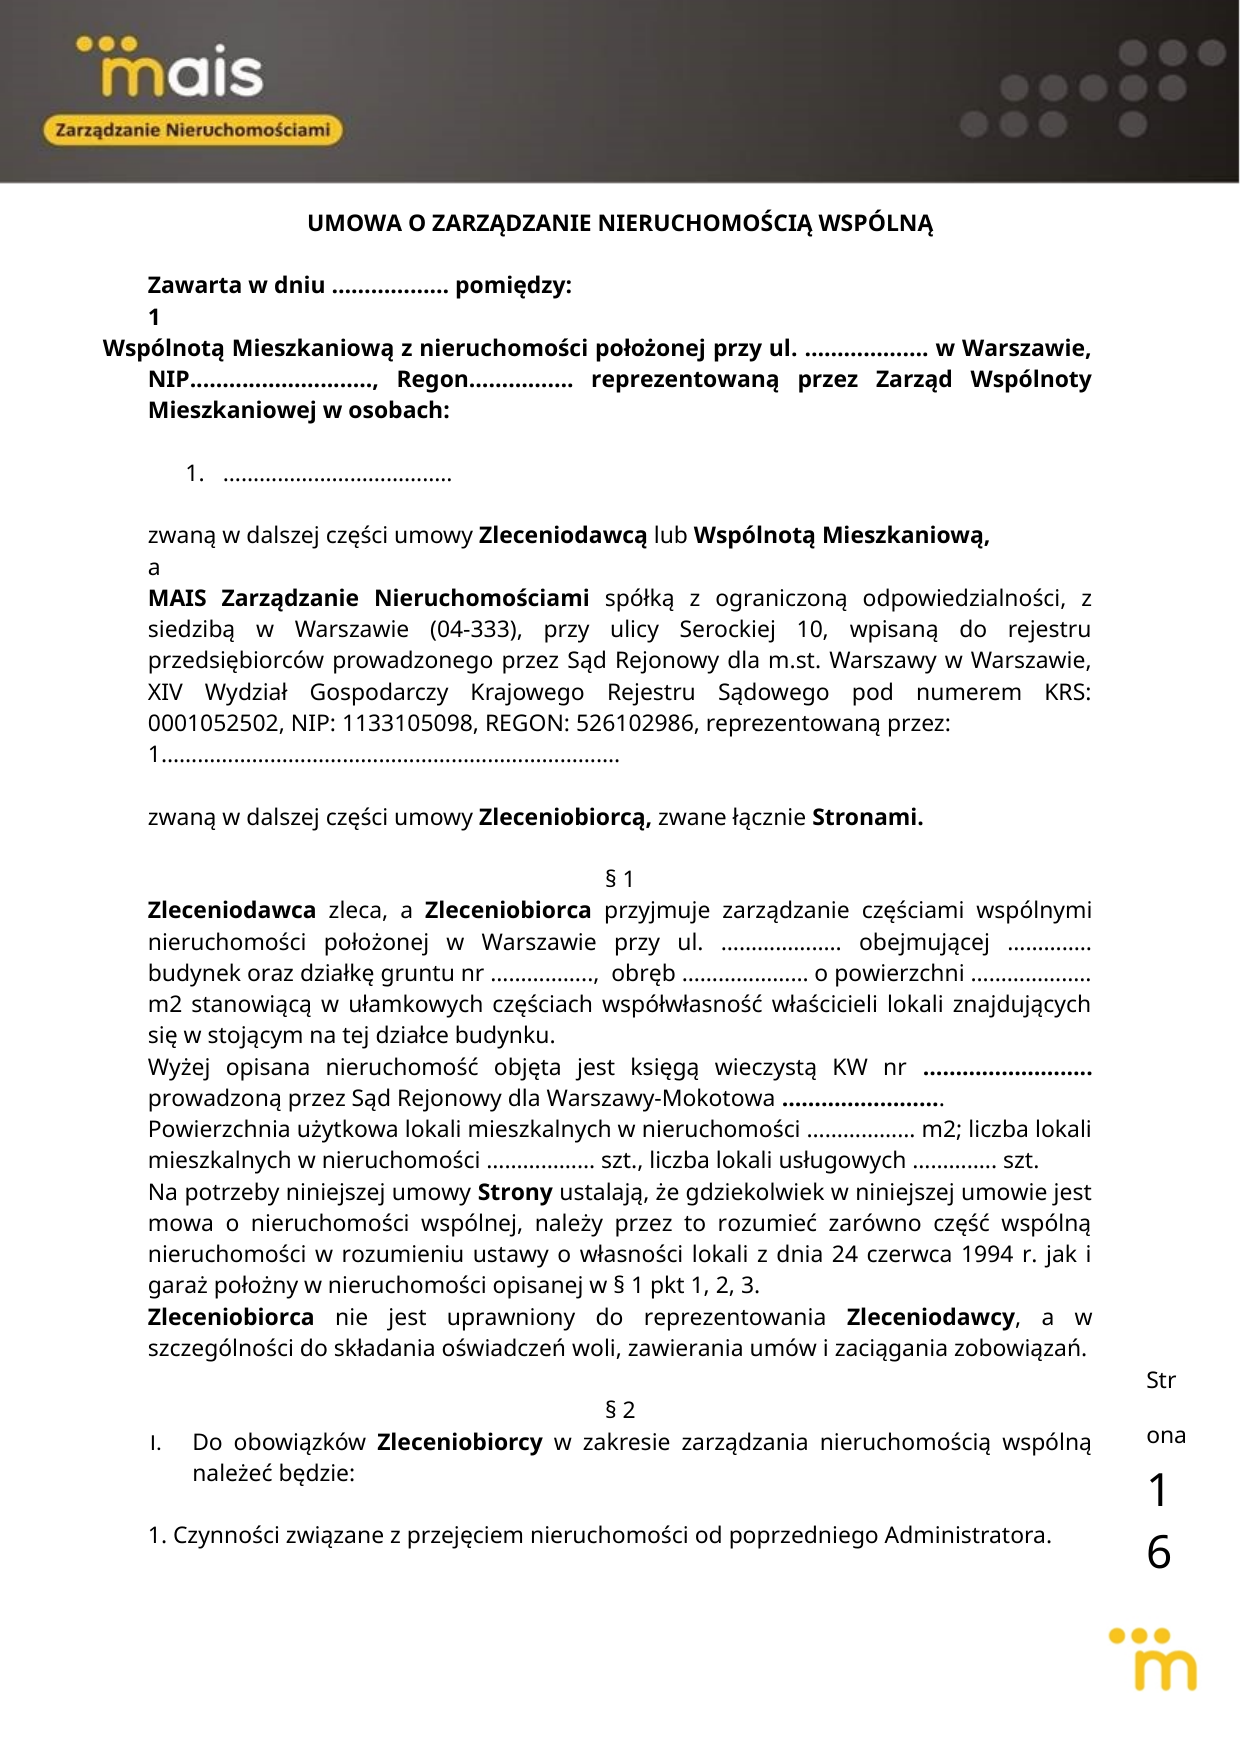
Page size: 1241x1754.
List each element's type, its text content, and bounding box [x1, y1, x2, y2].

text UMOWA O ZARZĄDZANIE NIERUCHOMOŚCIĄ WSPÓLNĄ [148, 207, 1093, 238]
text Zleceniobiorca nie jest uprawniony do reprezentowania Zleceniodawcy, a w szczególności do składania oświadczeń woli, zawierania umów i zaciągania zobowiązań. [148, 1301, 1093, 1363]
text zwaną w dalszej części umowy Zleceniodawcą lub Wspólnotą Mieszkaniową, [148, 519, 1093, 551]
text § 2 [148, 1394, 1093, 1426]
text zwaną w dalszej części umowy Zleceniobiorcą, zwane łącznie Stronami. [148, 801, 1093, 832]
text MAIS Zarządzanie Nieruchomościami spółką z ograniczoną odpowiedzialności, z siedzibą w Warszawie (04-333), przy ulicy Serockiej 10, wpisaną do rejestru przedsiębiorców prowadzonego przez Sąd Rejonowy dla m.st. Warszawy w Warszawie, XIV Wydział Gospodarczy Krajowego Rejestru Sądowego pod numerem KRS: 0001052502, NIP: 1133105098, REGON: 526102986, reprezentowaną przez: [148, 582, 1093, 738]
text § 1 [148, 863, 1093, 894]
text Na potrzeby niniejszej umowy Strony ustalają, że gdziekolwiek w niniejszej umowie jest mowa o nieruchomości wspólnej, należy przez to rozumieć zarówno część wspólną nieruchomości w rozumieniu ustawy o własności lokali z dnia 24 czerwca 1994 r. jak i garaż położny w nieruchomości opisanej w § 1 pkt 1, 2, 3. [148, 1176, 1093, 1301]
text 1…………………………………………………………………. [148, 738, 1093, 769]
subtitle Zawarta w dniu ……………… pomiędzy: [148, 269, 1093, 301]
text 1. Czynności związane z przejęciem nieruchomości od poprzedniego Administratora. [148, 1519, 1093, 1551]
subtitle Wspólnotą Mieszkaniową z nieruchomości położonej przy ul. ………………. w Warszawie, NIP............................, Regon……………. reprezentowaną przez Zarząd Wspólnoty Mieszkaniowej w osobach: [103, 332, 1093, 426]
text Wyżej opisana nieruchomość objęta jest księgą wieczystą KW nr …………………….. prowadzoną przez Sąd Rejonowy dla Warszawy-Mokotowa ……………………. [148, 1051, 1093, 1113]
text Powierzchnia użytkowa lokali mieszkalnych w nieruchomości ……………… m2; liczba lokali mieszkalnych w nieruchomości ……………… szt., liczba lokali usługowych ………….. szt. [148, 1113, 1093, 1176]
text a [148, 551, 1093, 582]
picture [0, 0, 1241, 185]
text Zleceniodawca zleca, a Zleceniobiorca przyjmuje zarządzanie częściami wspólnymi nieruchomości położonej w Warszawie przy ul. ……………….. obejmującej ………….. budynek oraz działkę gruntu nr …………….., obręb ………………… o powierzchni ……………….. m2 stanowiącą w ułamkowych częściach współwłasność właścicieli lokali znajdujących się w stojącym na tej działce budynku. [148, 894, 1093, 1051]
picture [0, 1601, 1241, 1726]
list Do obowiązków Zleceniobiorcy w zakresie zarządzania nieruchomością wspólną należeć będzie: [150, 1426, 1093, 1488]
list ……………………………….. [185, 457, 1093, 488]
